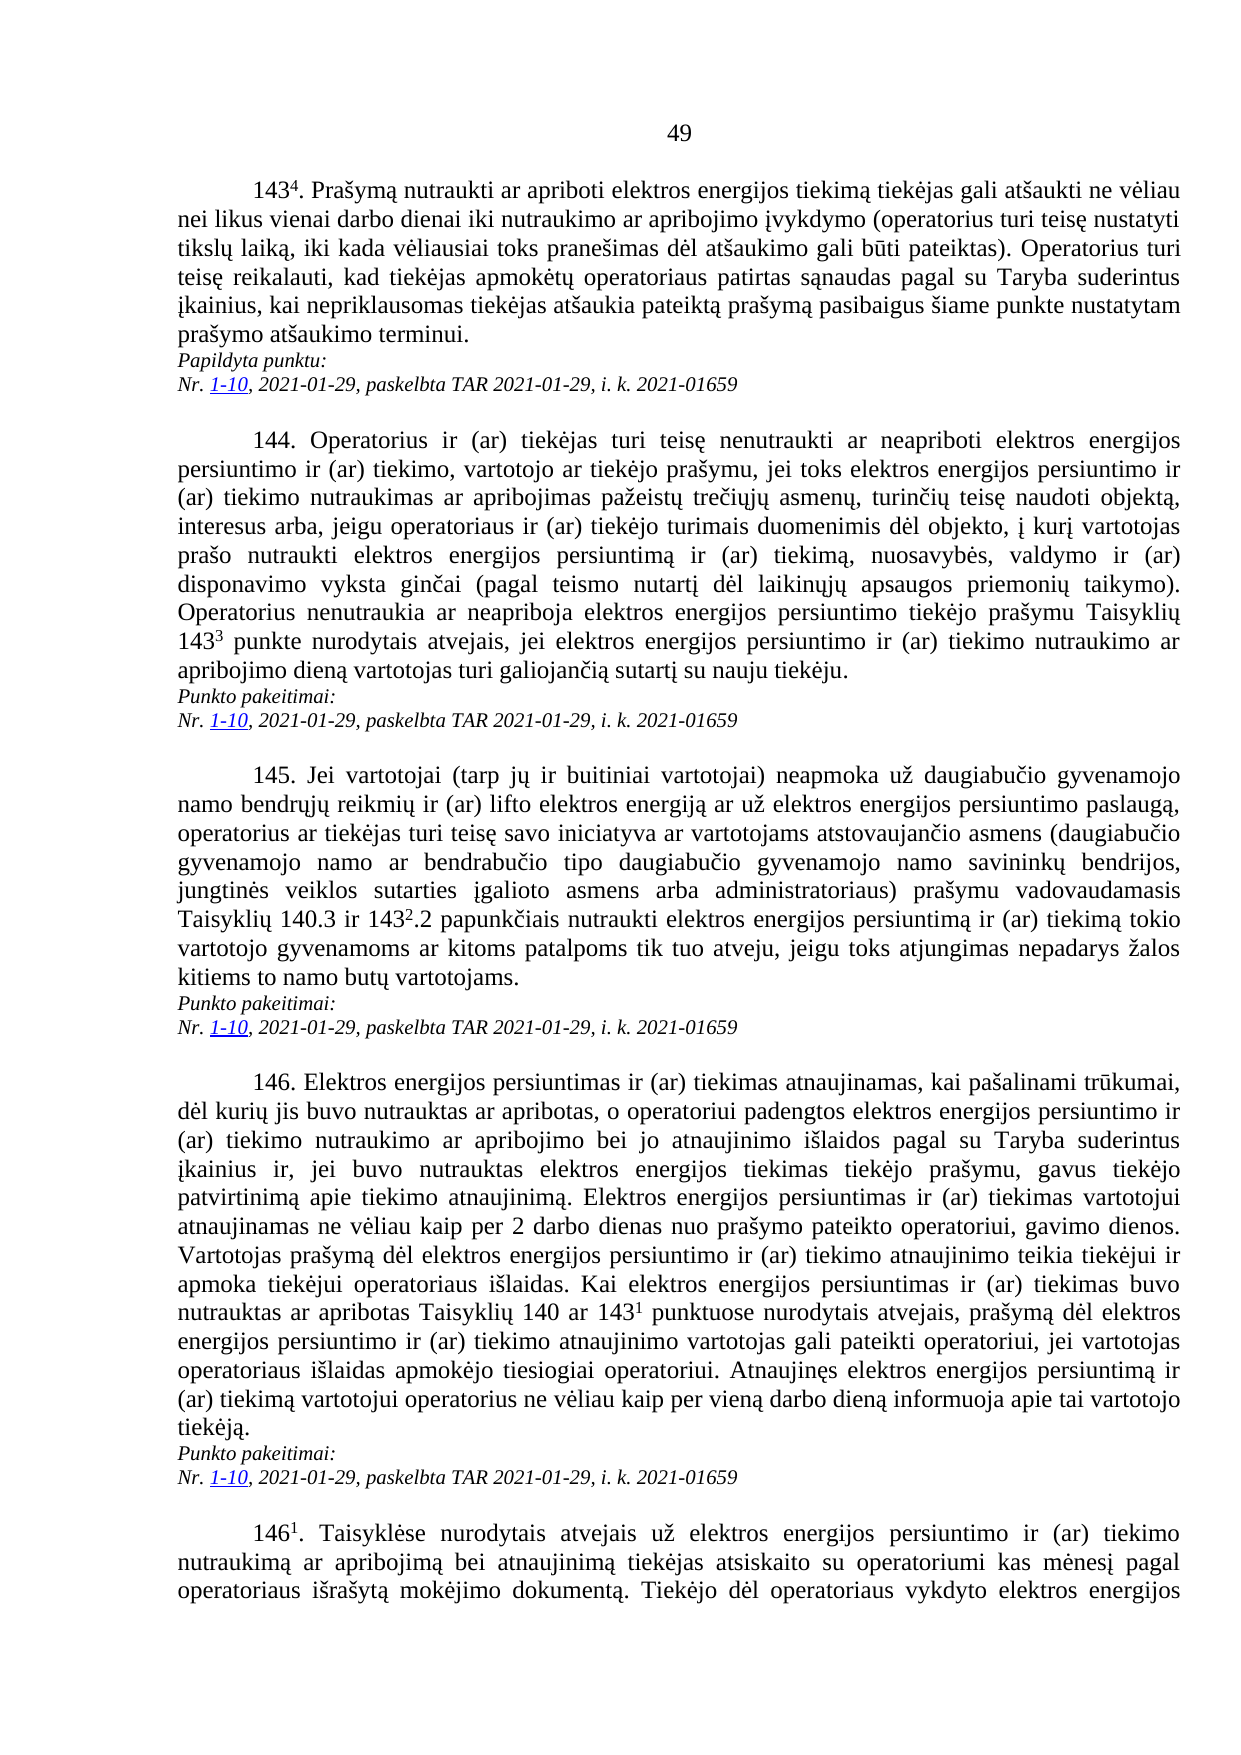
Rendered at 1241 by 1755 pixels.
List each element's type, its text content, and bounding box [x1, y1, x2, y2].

text Nr. 1-10, 2021-01-29, paskelbta TAR 2021-01-29, i. k. 2021-01659 [177, 1465, 1181, 1489]
text 146. Elektros energijos persiuntimas ir (ar) tiekimas atnaujinamas, kai pašalinami trūkumai, dėl kurių jis buvo nutrauktas ar apribotas, o operatoriui padengtos elektros energijos persiuntimo ir (ar) tiekimo nutraukimo ar apribojimo bei jo atnaujinimo išlaidos pagal su Taryba suderintus įkainius ir, jei buvo nutrauktas elektros energijos tiekimas tiekėjo prašymu, gavus tiekėjo patvirtinimą apie tiekimo atnaujinimą. Elektros energijos persiuntimas ir (ar) tiekimas vartotojui atnaujinamas ne vėliau kaip per 2 darbo dienas nuo prašymo pateikto operatoriui, gavimo dienos. Vartotojas prašymą dėl elektros energijos persiuntimo ir (ar) tiekimo atnaujinimo teikia tiekėjui ir apmoka tiekėjui operatoriaus išlaidas. Kai elektros energijos persiuntimas ir (ar) tiekimas buvo nutrauktas ar apribotas Taisyklių 140 ar 1431 punktuose nurodytais atvejais, prašymą dėl elektros energijos persiuntimo ir (ar) tiekimo atnaujinimo vartotojas gali pateikti operatoriui, jei vartotojas operatoriaus išlaidas apmokėjo tiesiogiai operatoriui. Atnaujinęs elektros energijos persiuntimą ir (ar) tiekimą vartotojui operatorius ne vėliau kaip per vieną darbo dieną informuoja apie tai vartotojo tiekėją. [177, 1067, 1181, 1441]
text Punkto pakeitimai: [177, 1441, 1181, 1465]
text Nr. 1-10, 2021-01-29, paskelbta TAR 2021-01-29, i. k. 2021-01659 [177, 1015, 1181, 1039]
text Punkto pakeitimai: [177, 991, 1181, 1015]
text 1434. Prašymą nutraukti ar apriboti elektros energijos tiekimą tiekėjas gali atšaukti ne vėliau nei likus vienai darbo dienai iki nutraukimo ar apribojimo įvykdymo (operatorius turi teisę nustatyti tikslų laiką, iki kada vėliausiai toks pranešimas dėl atšaukimo gali būti pateiktas). Operatorius turi teisę reikalauti, kad tiekėjas apmokėtų operatoriaus patirtas sąnaudas pagal su Taryba suderintus įkainius, kai nepriklausomas tiekėjas atšaukia pateiktą prašymą pasibaigus šiame punkte nustatytam prašymo atšaukimo terminui. [177, 176, 1181, 348]
text Punkto pakeitimai: [177, 684, 1181, 708]
text 145. Jei vartotojai (tarp jų ir buitiniai vartotojai) neapmoka už daugiabučio gyvenamojo namo bendrųjų reikmių ir (ar) lifto elektros energiją ar už elektros energijos persiuntimo paslaugą, operatorius ar tiekėjas turi teisę savo iniciatyva ar vartotojams atstovaujančio asmens (daugiabučio gyvenamojo namo ar bendrabučio tipo daugiabučio gyvenamojo namo savininkų bendrijos, jungtinės veiklos sutarties įgalioto asmens arba administratoriaus) prašymu vadovaudamasis Taisyklių 140.3 ir 1432.2 papunkčiais nutraukti elektros energijos persiuntimą ir (ar) tiekimą tokio vartotojo gyvenamoms ar kitoms patalpoms tik tuo atveju, jeigu toks atjungimas nepadarys žalos kitiems to namo butų vartotojams. [177, 761, 1181, 991]
text Nr. 1-10, 2021-01-29, paskelbta TAR 2021-01-29, i. k. 2021-01659 [177, 708, 1181, 732]
text 144. Operatorius ir (ar) tiekėjas turi teisę nenutraukti ar neapriboti elektros energijos persiuntimo ir (ar) tiekimo, vartotojo ar tiekėjo prašymu, jei toks elektros energijos persiuntimo ir (ar) tiekimo nutraukimas ar apribojimas pažeistų trečiųjų asmenų, turinčių teisę naudoti objektą, interesus arba, jeigu operatoriaus ir (ar) tiekėjo turimais duomenimis dėl objekto, į kurį vartotojas prašo nutraukti elektros energijos persiuntimą ir (ar) tiekimą, nuosavybės, valdymo ir (ar) disponavimo vyksta ginčai (pagal teismo nutartį dėl laikinųjų apsaugos priemonių taikymo). Operatorius nenutraukia ar neapriboja elektros energijos persiuntimo tiekėjo prašymu Taisyklių 1433 punkte nurodytais atvejais, jei elektros energijos persiuntimo ir (ar) tiekimo nutraukimo ar apribojimo dieną vartotojas turi galiojančią sutartį su nauju tiekėju. [177, 425, 1181, 684]
text Nr. 1-10, 2021-01-29, paskelbta TAR 2021-01-29, i. k. 2021-01659 [177, 372, 1181, 396]
text Papildyta punktu: [177, 348, 1181, 372]
text 1461. Taisyklėse nurodytais atvejais už elektros energijos persiuntimo ir (ar) tiekimo nutraukimą ar apribojimą bei atnaujinimą tiekėjas atsiskaito su operatoriumi kas mėnesį pagal operatoriaus išrašytą mokėjimo dokumentą. Tiekėjo dėl operatoriaus vykdyto elektros energijos [177, 1518, 1181, 1604]
